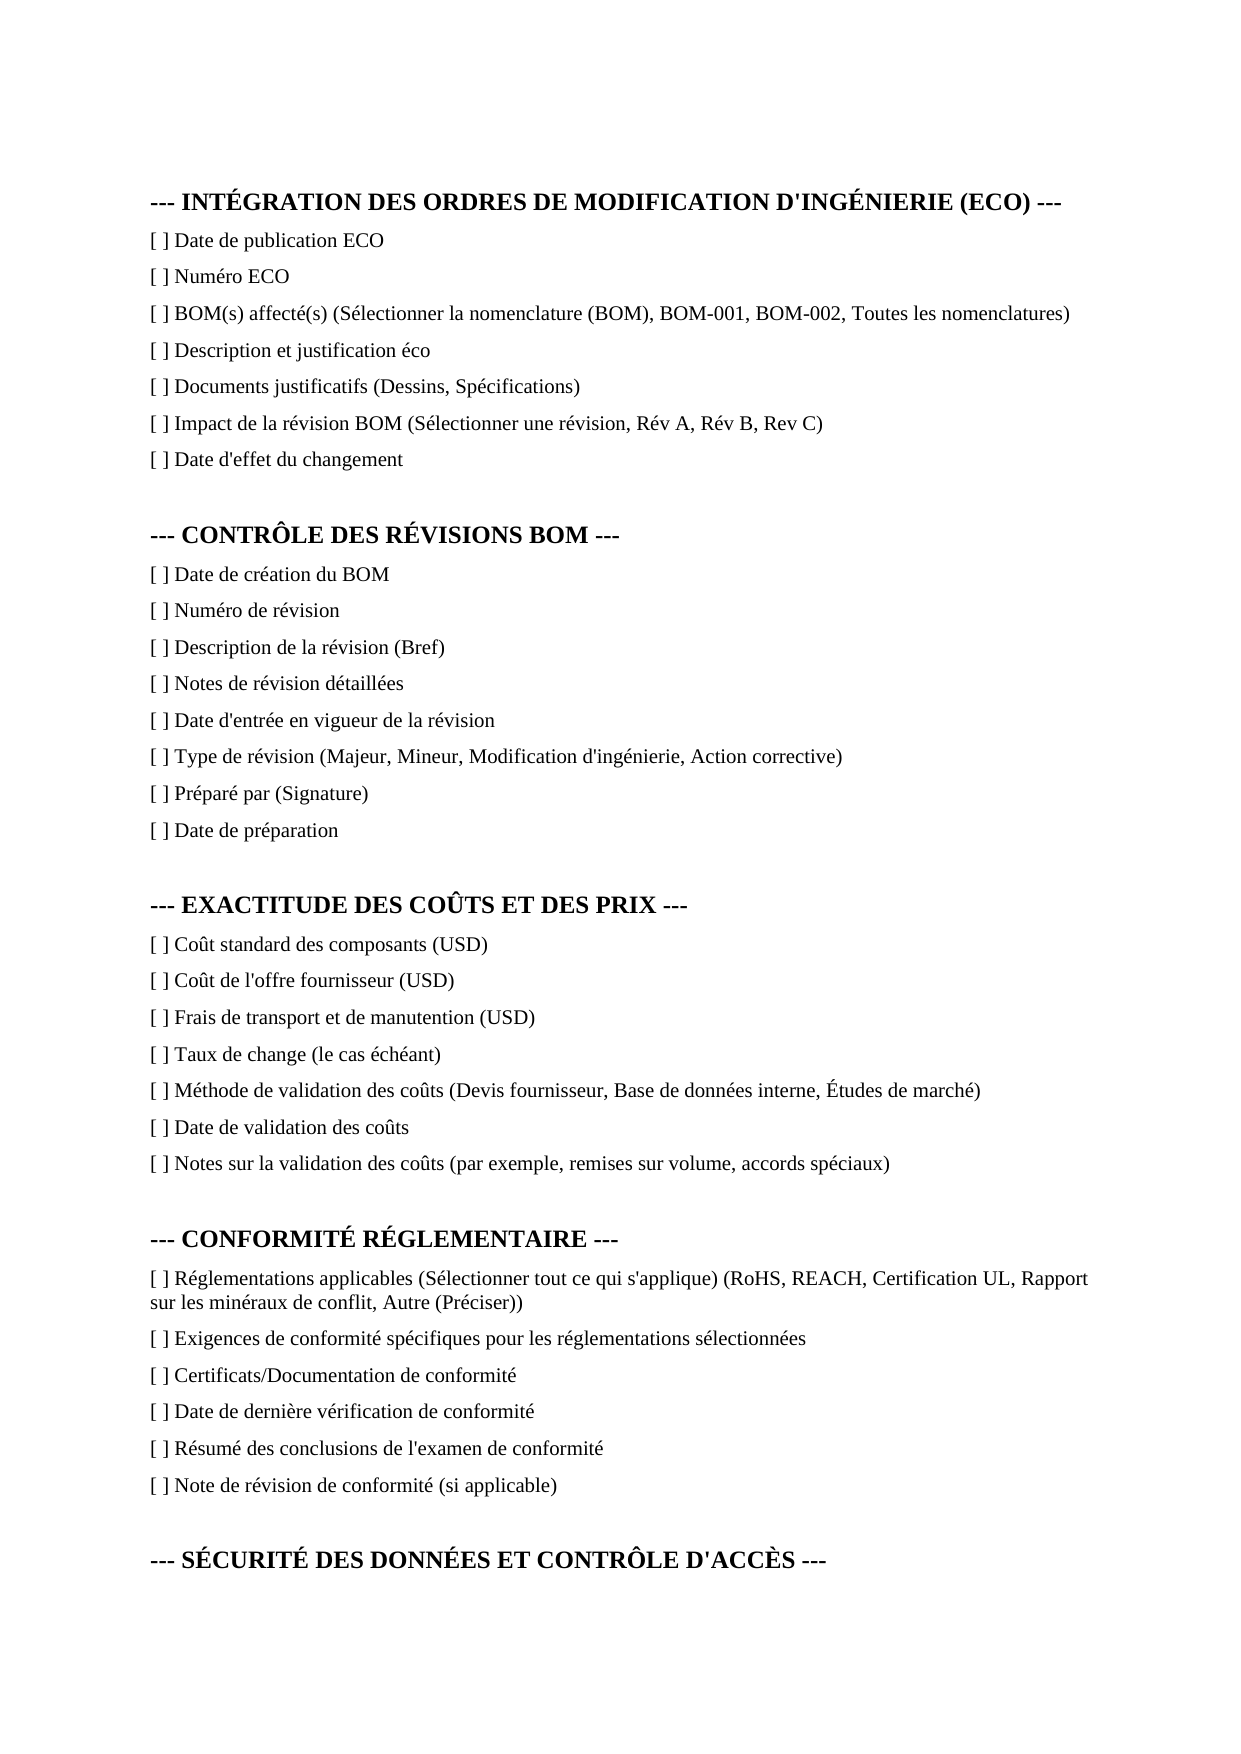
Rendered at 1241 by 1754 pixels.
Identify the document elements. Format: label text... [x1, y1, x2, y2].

text [ ] Date d'entrée en vigueur de la révision [150, 708, 1090, 732]
text [ ] Frais de transport et de manutention (USD) [150, 1005, 1090, 1029]
text [ ] Date de validation des coûts [150, 1115, 1090, 1139]
text [ ] BOM(s) affecté(s) (Sélectionner la nomenclature (BOM), BOM-001, BOM-002, Toutes les nomenclatures) [150, 301, 1090, 325]
text [ ] Type de révision (Majeur, Mineur, Modification d'ingénierie, Action corrective) [150, 744, 1090, 768]
text [ ] Numéro ECO [150, 264, 1090, 288]
text [ ] Impact de la révision BOM (Sélectionner une révision, Rév A, Rév B, Rev C) [150, 411, 1090, 435]
text [ ] Réglementations applicables (Sélectionner tout ce qui s'applique) (RoHS, REACH, Certification UL, Rapport sur les minéraux de conflit, Autre (Préciser)) [150, 1266, 1090, 1314]
text [ ] Description et justification éco [150, 337, 1090, 362]
text [ ] Date de dernière vérification de conformité [150, 1399, 1090, 1423]
text [ ] Notes sur la validation des coûts (par exemple, remises sur volume, accords spéciaux) [150, 1151, 1090, 1175]
text [ ] Exigences de conformité spécifiques pour les réglementations sélectionnées [150, 1326, 1090, 1350]
text [ ] Date de publication ECO [150, 228, 1090, 252]
text [ ] Documents justificatifs (Dessins, Spécifications) [150, 374, 1090, 398]
text [ ] Notes de révision détaillées [150, 671, 1090, 695]
text [ ] Date d'effet du changement [150, 447, 1090, 471]
text [ ] Coût standard des composants (USD) [150, 932, 1090, 956]
text [ ] Résumé des conclusions de l'examen de conformité [150, 1436, 1090, 1460]
text --- CONFORMITÉ RÉGLEMENTAIRE --- [150, 1224, 1090, 1253]
text --- INTÉGRATION DES ORDRES DE MODIFICATION D'INGÉNIERIE (ECO) --- [150, 187, 1090, 215]
text --- CONTRÔLE DES RÉVISIONS BOM --- [150, 520, 1090, 549]
text [ ] Certificats/Documentation de conformité [150, 1363, 1090, 1387]
text [ ] Préparé par (Signature) [150, 781, 1090, 805]
text [ ] Taux de change (le cas échéant) [150, 1042, 1090, 1066]
text --- SÉCURITÉ DES DONNÉES ET CONTRÔLE D'ACCÈS --- [150, 1546, 1090, 1574]
text [ ] Date de préparation [150, 817, 1090, 842]
text [ ] Note de révision de conformité (si applicable) [150, 1472, 1090, 1497]
text --- EXACTITUDE DES COÛTS ET DES PRIX --- [150, 891, 1090, 919]
text [ ] Numéro de révision [150, 598, 1090, 622]
text [ ] Date de création du BOM [150, 562, 1090, 586]
text [ ] Description de la révision (Bref) [150, 635, 1090, 659]
text [ ] Méthode de validation des coûts (Devis fournisseur, Base de données interne, Études de marché) [150, 1078, 1090, 1102]
text [ ] Coût de l'offre fournisseur (USD) [150, 968, 1090, 992]
